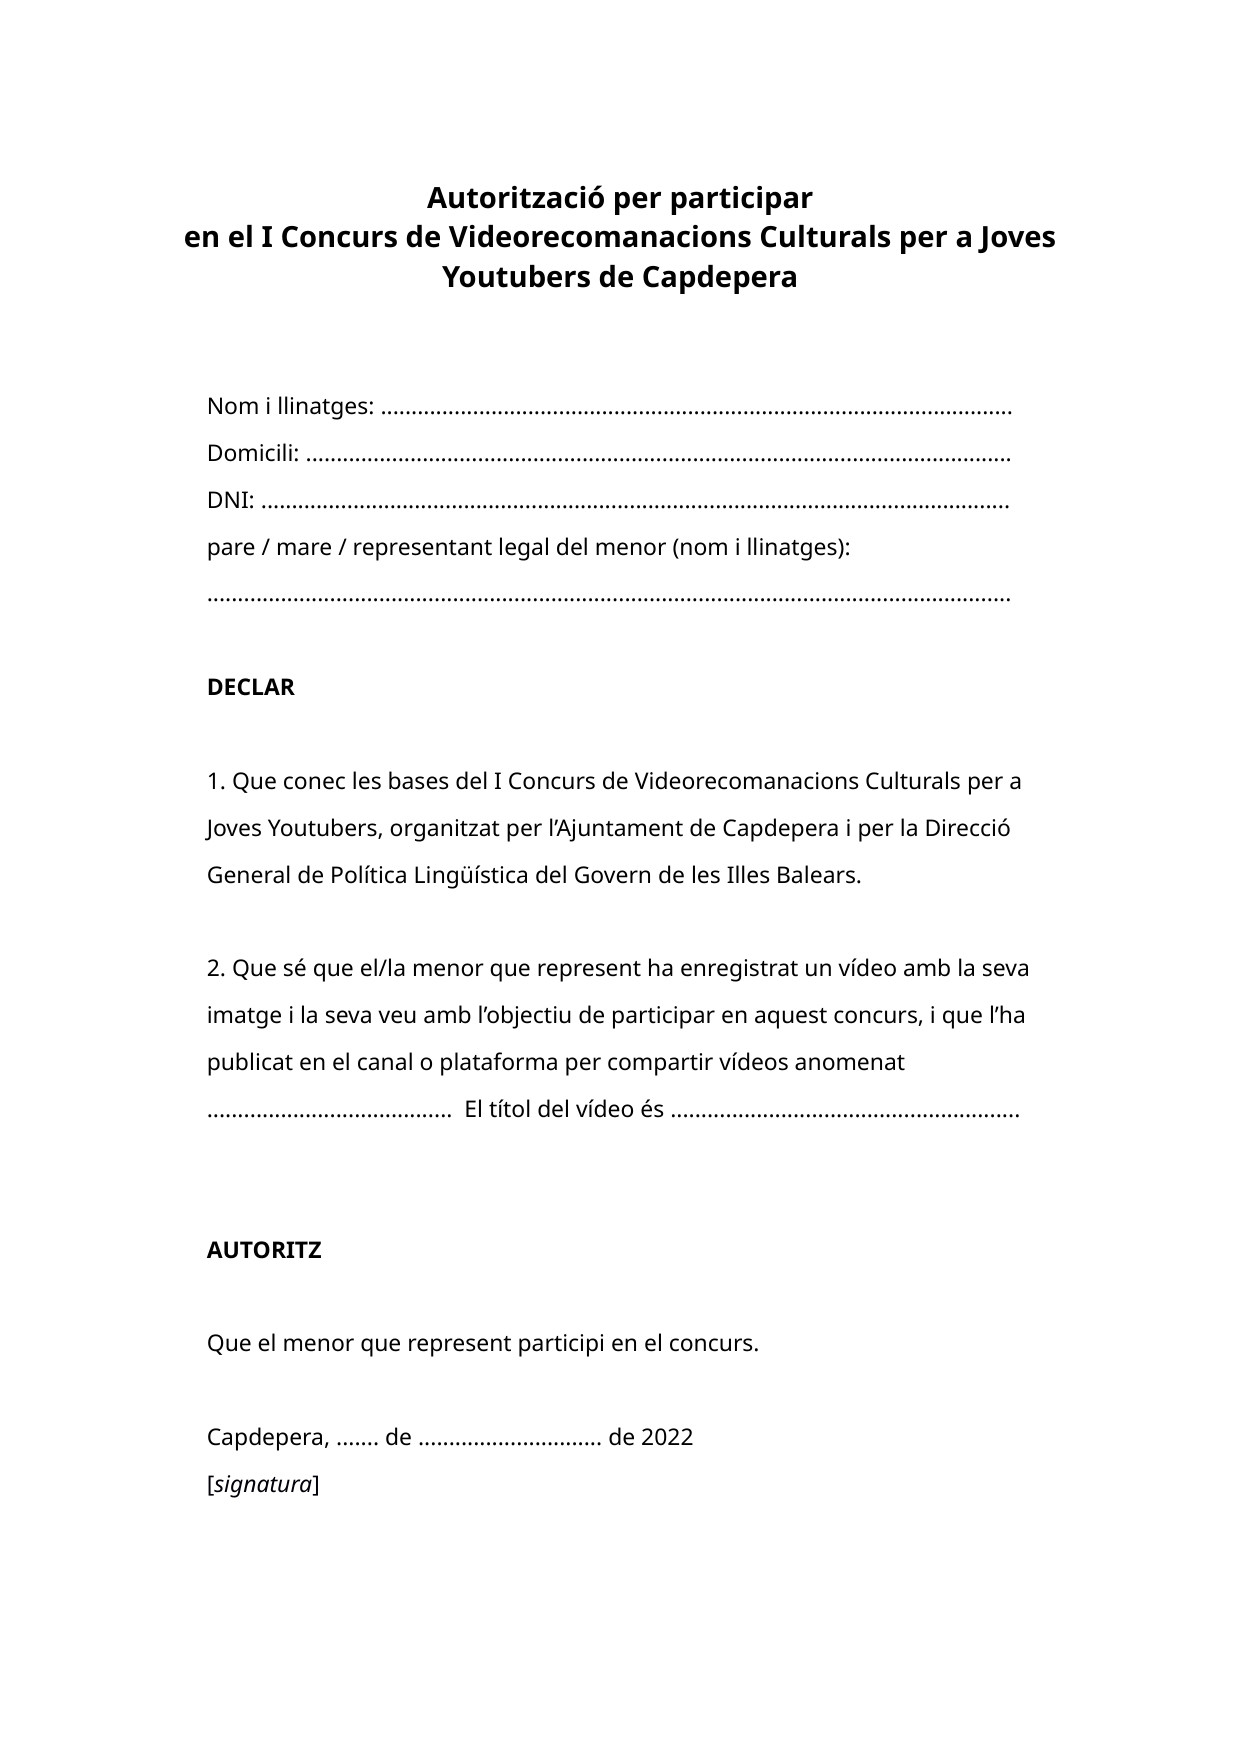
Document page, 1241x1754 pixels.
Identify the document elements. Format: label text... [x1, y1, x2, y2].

text pare / mare / representant legal del menor (nom i llinatges): [207, 531, 1122, 562]
text Domicili: ................................................................................................................... [207, 437, 1122, 468]
text en el I Concurs de Videorecomanacions Culturals per a Joves Youtubers de Capdepera [118, 217, 1122, 296]
text DECLAR [207, 671, 1122, 702]
text ........................................ El títol del vídeo és ......................................................... [207, 1093, 1075, 1124]
text Nom i llinatges: ....................................................................................................... [207, 390, 1122, 421]
text 1. Que conec les bases del I Concurs de Videorecomanacions Culturals per a Joves Youtubers, organitzat per l’Ajuntament de Capdepera i per la Direcció General de Política Lingüística del Govern de les Illes Balears. [207, 765, 1075, 890]
text AUTORITZ [207, 1234, 1122, 1265]
text [signatura] [207, 1468, 1122, 1499]
text Que el menor que represent participi en el concurs. [207, 1327, 1122, 1359]
text DNI: .......................................................................................................................... [207, 484, 1122, 515]
text ................................................................................................................................... [207, 577, 1122, 609]
text 2. Que sé que el/la menor que represent ha enregistrat un vídeo amb la seva imatge i la seva veu amb l’objectiu de participar en aquest concurs, i que l’ha publicat en el canal o plataforma per compartir vídeos anomenat [207, 952, 1075, 1077]
text Capdepera, ....... de .............................. de 2022 [207, 1421, 1122, 1452]
text Autorització per participar [118, 177, 1122, 217]
